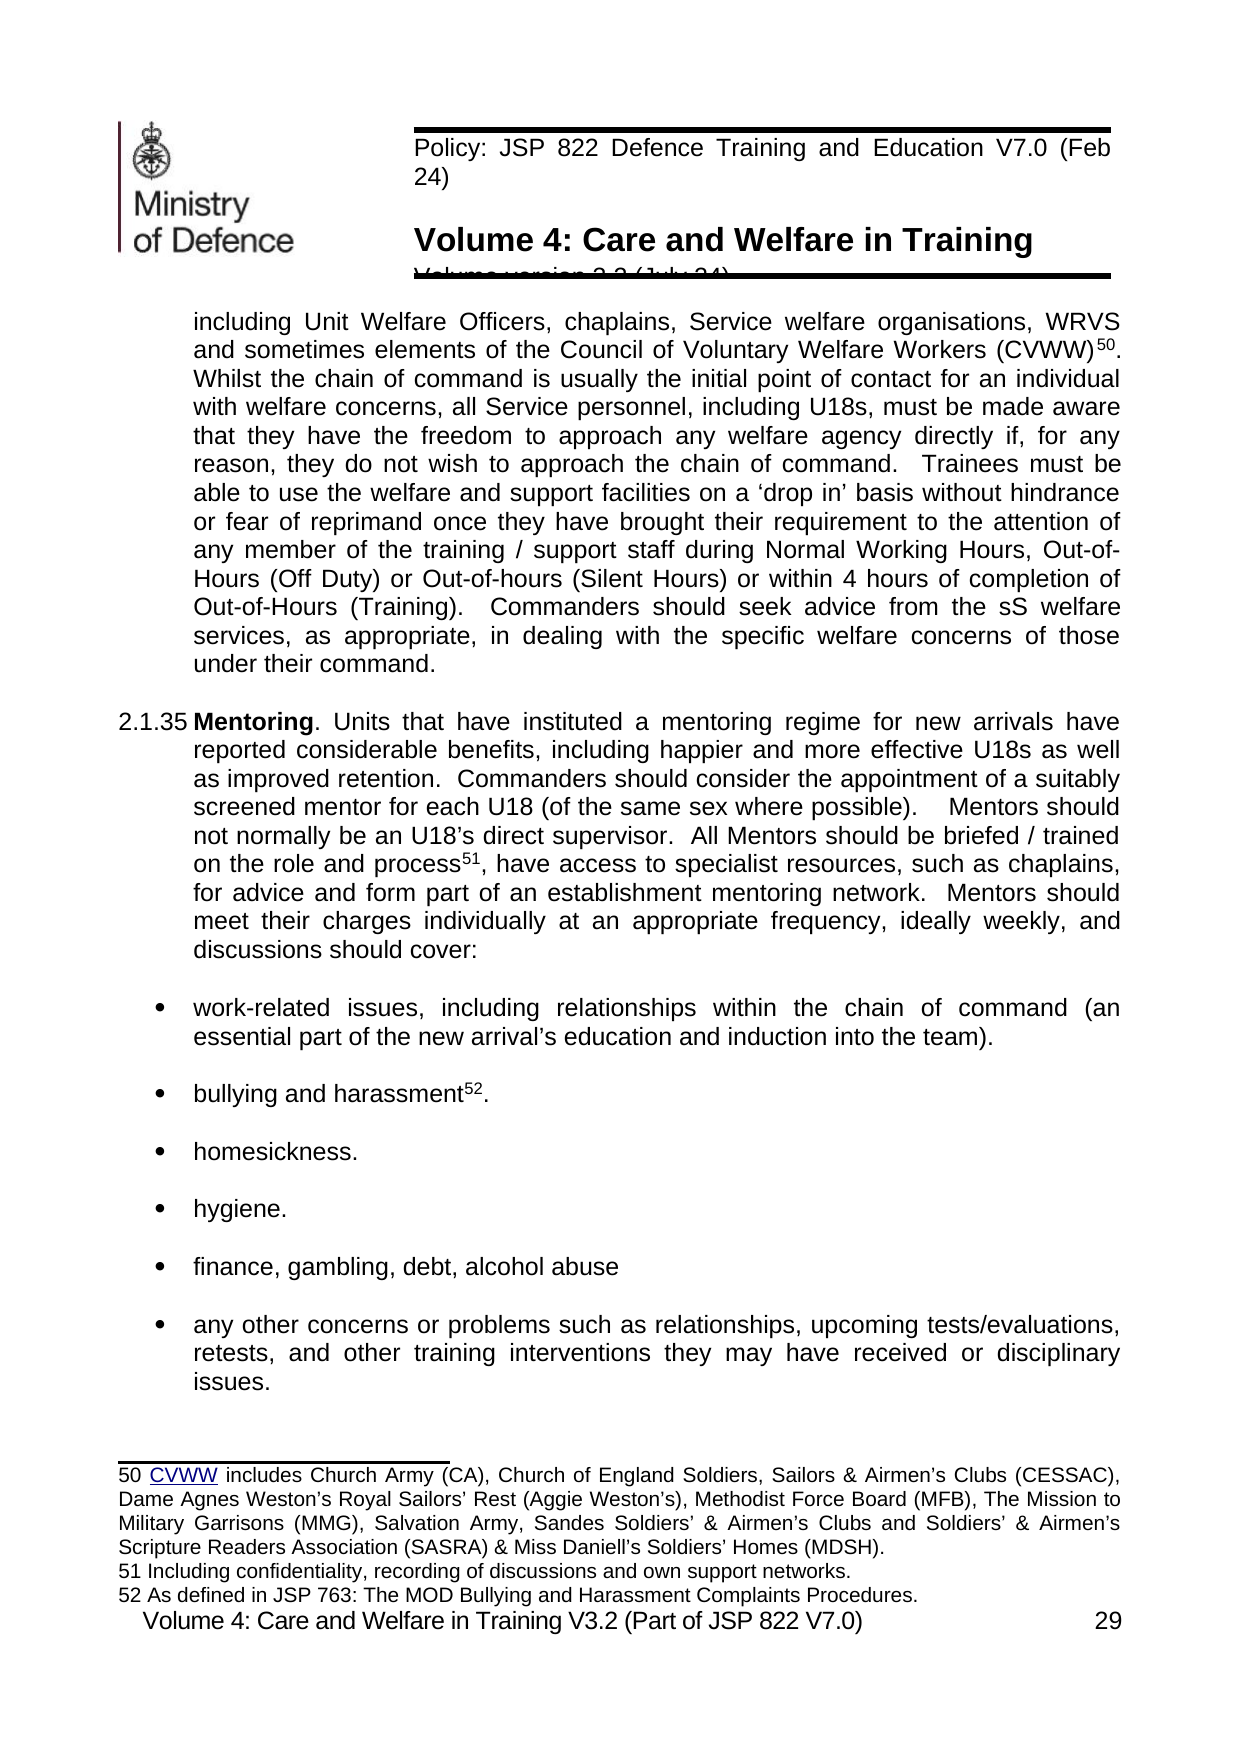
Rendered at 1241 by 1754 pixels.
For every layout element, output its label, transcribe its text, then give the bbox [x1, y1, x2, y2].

list finance, gambling, debt, alcohol abuse [156, 1252, 1122, 1281]
text Including confidentiality, recording of discussions and own support networks. [118, 1558, 1122, 1582]
list work-related issues, including relationships within the chain of command (an essential part of the new arrival’s education and induction into the team). [156, 993, 1122, 1050]
list hygiene. [156, 1194, 1122, 1223]
list any other concerns or problems such as relationships, upcoming tests/evaluations, retests, and other training interventions they may have received or disciplinary issues. [156, 1309, 1122, 1396]
list bullying and harassment. [156, 1079, 1122, 1108]
text CVWW includes Church Army (CA), Church of England Soldiers, Sailors & Airmen’s Clubs (CESSAC), Dame Agnes Weston’s Royal Sailors’ Rest (Aggie Weston’s), Methodist Force Board (MFB), The Mission to Military Garrisons (MMG), Salvation Army, Sandes Soldiers’ & Airmen’s Clubs and Soldiers’ & Airmen’s Scripture Readers Association (SASRA) & Miss Daniell’s Soldiers’ Homes (MDSH). [118, 1463, 1122, 1558]
subtitle including Unit Welfare Officers, chaplains, Service welfare organisations, WRVS and sometimes elements of the Council of Voluntary Welfare Workers (CVWW). Whilst the chain of command is usually the initial point of contact for an individual with welfare concerns, all Service personnel, including U18s, must be made aware that they have the freedom to approach any welfare agency directly if, for any reason, they do not wish to approach the chain of command. Trainees must be able to use the welfare and support facilities on a ‘drop in’ basis without hindrance or fear of reprimand once they have brought their requirement to the attention of any member of the training / support staff during Normal Working Hours, Out-of-Hours (Off Duty) or Out-of-hours (Silent Hours) or within 4 hours of completion of Out-of-Hours (Training). Commanders should seek advice from the sS welfare services, as appropriate, in dealing with the specific welfare concerns of those under their command. [118, 307, 1122, 678]
list homesickness. [156, 1137, 1122, 1166]
subtitle Mentoring. Units that have instituted a mentoring regime for new arrivals have reported considerable benefits, including happier and more effective U18s as well as improved retention. Commanders should consider the appointment of a suitably screened mentor for each U18 (of the same sex where possible). Mentors should not normally be an U18’s direct supervisor. All Mentors should be briefed / trained on the role and process, have access to specialist resources, such as chaplains, for advice and form part of an establishment mentoring network. Mentors should meet their charges individually at an appropriate frequency, ideally weekly, and discussions should cover: [118, 707, 1122, 964]
list As defined in JSP 763: The MOD Bullying and Harassment Complaints Procedures. [118, 1582, 1122, 1606]
